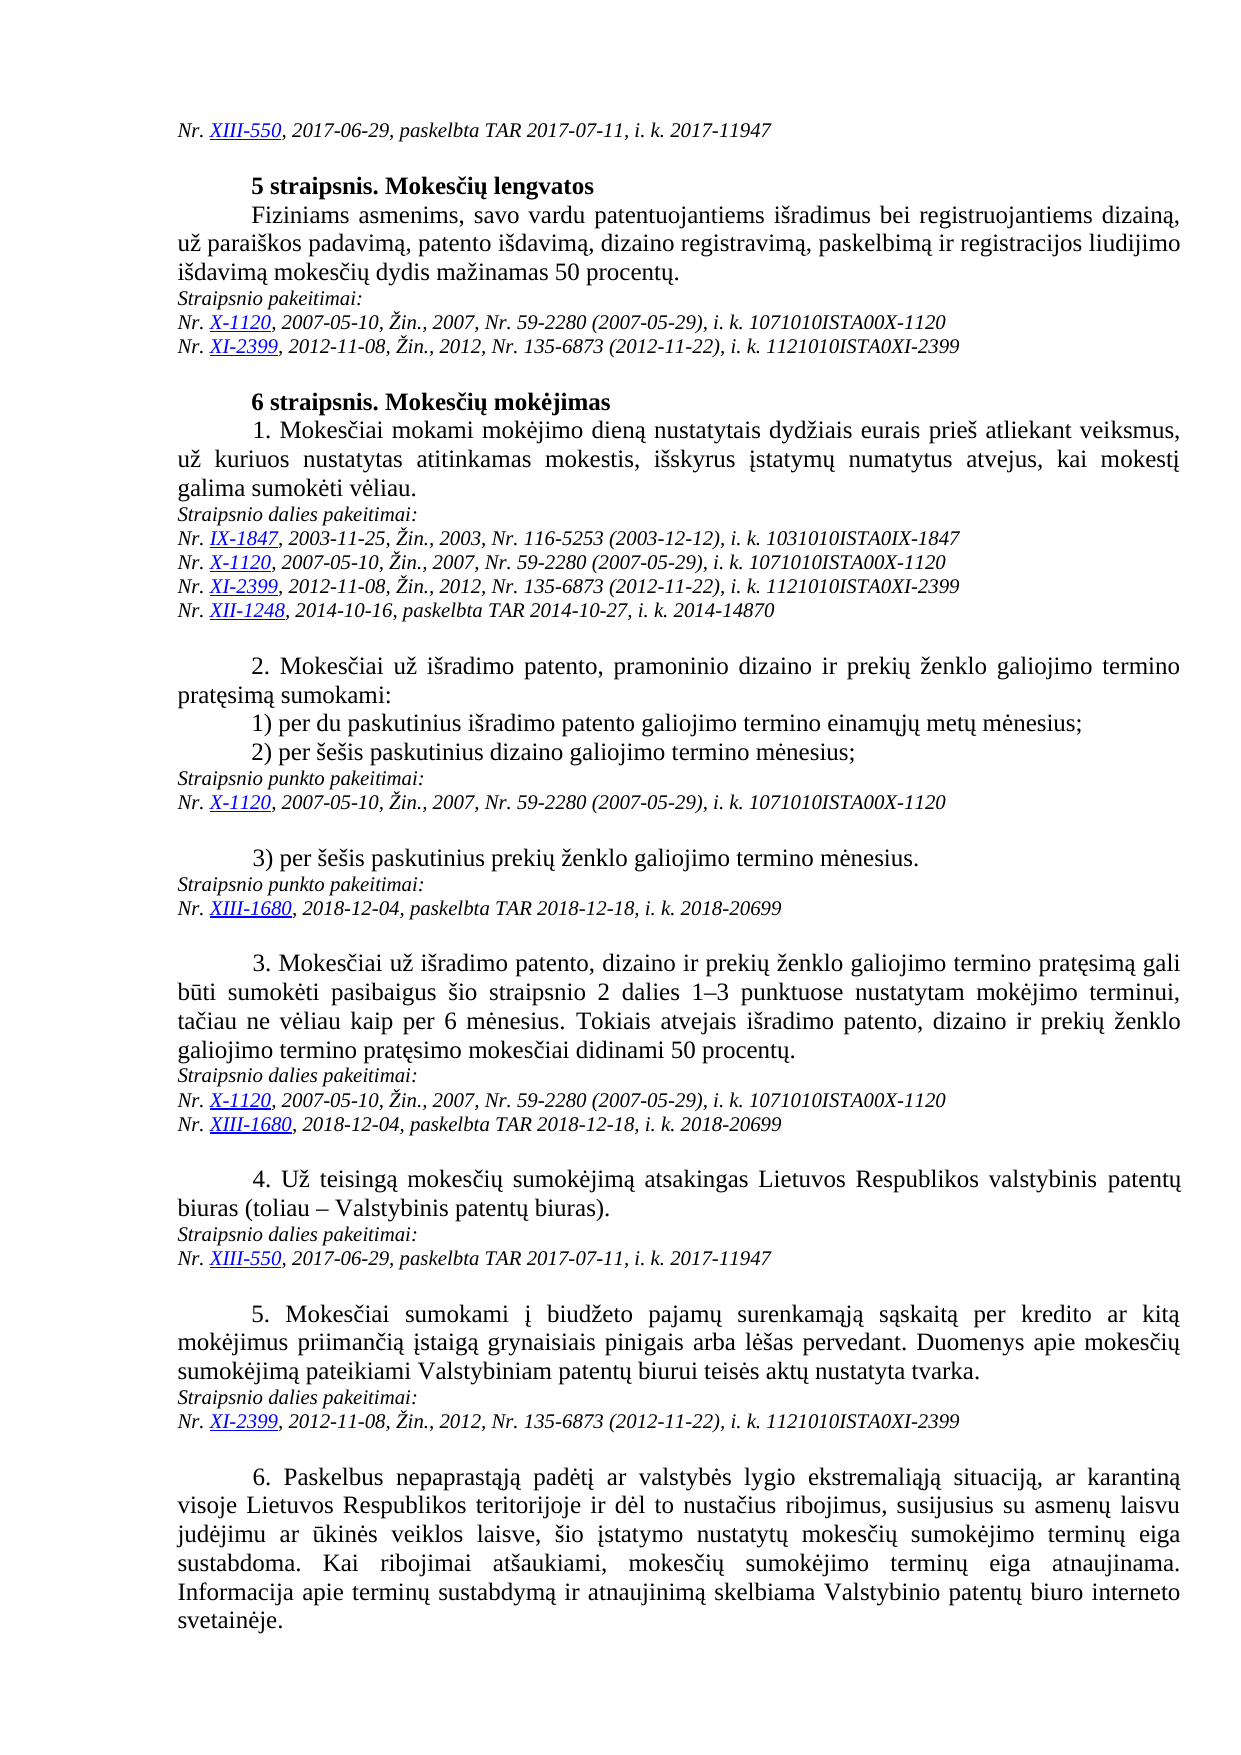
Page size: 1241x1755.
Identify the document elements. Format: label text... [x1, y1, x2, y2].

text Straipsnio dalies pakeitimai: [177, 1385, 1181, 1409]
text 1. Mokesčiai mokami mokėjimo dieną nustatytais dydžiais eurais prieš atliekant veiksmus, už kuriuos nustatytas atitinkamas mokestis, išskyrus įstatymų numatytus atvejus, kai mokestį galima sumokėti vėliau. [177, 416, 1181, 502]
text Nr. X-1120, 2007-05-10, Žin., 2007, Nr. 59-2280 (2007-05-29), i. k. 1071010ISTA00X-1120 [177, 1087, 1181, 1112]
text Nr. XIII-550, 2017-06-29, paskelbta TAR 2017-07-11, i. k. 2017-11947 [177, 1246, 1181, 1270]
text Nr. X-1120, 2007-05-10, Žin., 2007, Nr. 59-2280 (2007-05-29), i. k. 1071010ISTA00X-1120 [177, 550, 1181, 574]
text Nr. XII-1248, 2014-10-16, paskelbta TAR 2014-10-27, i. k. 2014-14870 [177, 598, 1181, 622]
text Nr. IX-1847, 2003-11-25, Žin., 2003, Nr. 116-5253 (2003-12-12), i. k. 1031010ISTA0IX-1847 [177, 526, 1181, 550]
text Nr. X-1120, 2007-05-10, Žin., 2007, Nr. 59-2280 (2007-05-29), i. k. 1071010ISTA00X-1120 [177, 790, 1181, 814]
text 5. Mokesčiai sumokami į biudžeto pajamų surenkamąją sąskaitą per kredito ar kitą mokėjimus priimančią įstaigą grynaisiais pinigais arba lėšas pervedant. Duomenys apie mokesčių sumokėjimą pateikiami Valstybiniam patentų biurui teisės aktų nustatyta tvarka. [177, 1299, 1181, 1385]
text Straipsnio dalies pakeitimai: [177, 1063, 1181, 1087]
text 4. Už teisingą mokesčių sumokėjimą atsakingas Lietuvos Respublikos valstybinis patentų biuras (toliau – Valstybinis patentų biuras). [177, 1164, 1181, 1222]
text 2. Mokesčiai už išradimo patento, pramoninio dizaino ir prekių ženklo galiojimo termino pratęsimą sumokami: [177, 651, 1181, 708]
text Straipsnio punkto pakeitimai: [177, 872, 1181, 896]
text 2) per šešis paskutinius dizaino galiojimo termino mėnesius; [177, 737, 1181, 766]
text 6 straipsnis. Mokesčių mokėjimas [177, 387, 1181, 416]
text 5 straipsnis. Mokesčių lengvatos [177, 171, 1181, 200]
text Nr. XIII-550, 2017-06-29, paskelbta TAR 2017-07-11, i. k. 2017-11947 [177, 118, 1181, 142]
text Nr. XI-2399, 2012-11-08, Žin., 2012, Nr. 135-6873 (2012-11-22), i. k. 1121010ISTA0XI-2399 [177, 334, 1181, 358]
text Straipsnio dalies pakeitimai: [177, 502, 1181, 526]
text Nr. XI-2399, 2012-11-08, Žin., 2012, Nr. 135-6873 (2012-11-22), i. k. 1121010ISTA0XI-2399 [177, 1409, 1181, 1433]
text Nr. XI-2399, 2012-11-08, Žin., 2012, Nr. 135-6873 (2012-11-22), i. k. 1121010ISTA0XI-2399 [177, 574, 1181, 598]
text 1) per du paskutinius išradimo patento galiojimo termino einamųjų metų mėnesius; [177, 708, 1181, 737]
text Nr. X-1120, 2007-05-10, Žin., 2007, Nr. 59-2280 (2007-05-29), i. k. 1071010ISTA00X-1120 [177, 310, 1181, 334]
text Straipsnio punkto pakeitimai: [177, 766, 1181, 790]
text 6. Paskelbus nepaprastąją padėtį ar valstybės lygio ekstremaliąją situaciją, ar karantiną visoje Lietuvos Respublikos teritorijoje ir dėl to nustačius ribojimus, susijusius su asmenų laisvu judėjimu ar ūkinės veiklos laisve, šio įstatymo nustatytų mokesčių sumokėjimo terminų eiga sustabdoma. Kai ribojimai atšaukiami, mokesčių sumokėjimo terminų eiga atnaujinama. Informacija apie terminų sustabdymą ir atnaujinimą skelbiama Valstybinio patentų biuro interneto svetainėje. [177, 1462, 1181, 1634]
text Fiziniams asmenims, savo vardu patentuojantiems išradimus bei registruojantiems dizainą, už paraiškos padavimą, patento išdavimą, dizaino registravimą, paskelbimą ir registracijos liudijimo išdavimą mokesčių dydis mažinamas 50 procentų. [177, 200, 1181, 286]
text 3. Mokesčiai už išradimo patento, dizaino ir prekių ženklo galiojimo termino pratęsimą gali būti sumokėti pasibaigus šio straipsnio 2 dalies 1–3 punktuose nustatytam mokėjimo terminui, tačiau ne vėliau kaip per 6 mėnesius. Tokiais atvejais išradimo patento, dizaino ir prekių ženklo galiojimo termino pratęsimo mokesčiai didinami 50 procentų. [177, 948, 1181, 1063]
text Straipsnio pakeitimai: [177, 286, 1181, 310]
text Straipsnio dalies pakeitimai: [177, 1222, 1181, 1246]
text 3) per šešis paskutinius prekių ženklo galiojimo termino mėnesius. [177, 843, 1181, 872]
text Nr. XIII-1680, 2018-12-04, paskelbta TAR 2018-12-18, i. k. 2018-20699 [177, 1112, 1181, 1136]
text Nr. XIII-1680, 2018-12-04, paskelbta TAR 2018-12-18, i. k. 2018-20699 [177, 896, 1181, 920]
